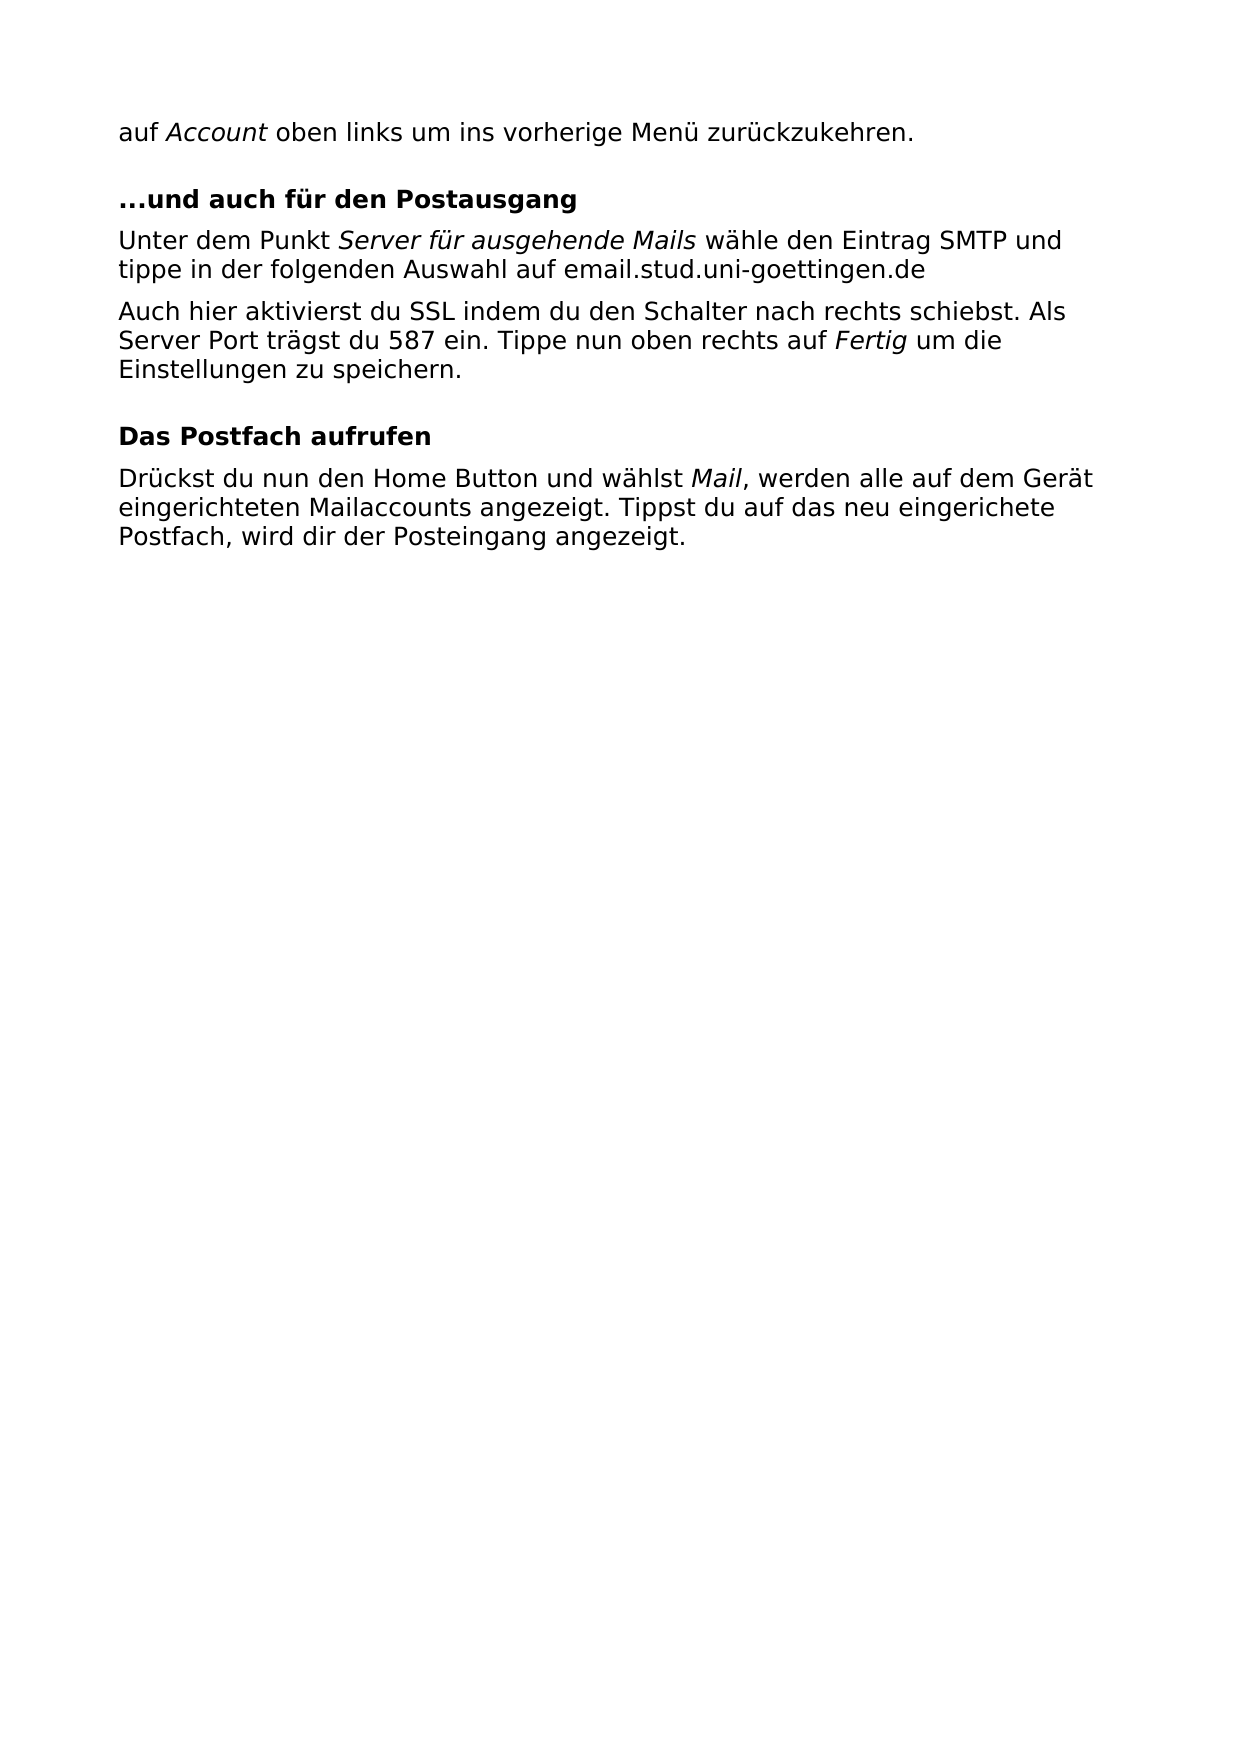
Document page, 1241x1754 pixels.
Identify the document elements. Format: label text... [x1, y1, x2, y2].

subtitle Das Postfach aufrufen [118, 422, 1122, 451]
text auf Account oben links um ins vorherige Menü zurückzukehren. [118, 118, 1122, 147]
text Unter dem Punkt Server für ausgehende Mails wähle den Eintrag SMTP und tippe in der folgenden Auswahl auf email.stud.uni-goettingen.de [118, 226, 1122, 285]
text Drückst du nun den Home Button und wählst Mail, werden alle auf dem Gerät eingerichteten Mailaccounts angezeigt. Tippst du auf das neu eingerichete Postfach, wird dir der Posteingang angezeigt. [118, 464, 1122, 551]
subtitle ...und auch für den Postausgang [118, 185, 1122, 214]
text Auch hier aktivierst du SSL indem du den Schalter nach rechts schiebst. Als Server Port trägst du 587 ein. Tippe nun oben rechts auf Fertig um die Einstellungen zu speichern. [118, 297, 1122, 385]
